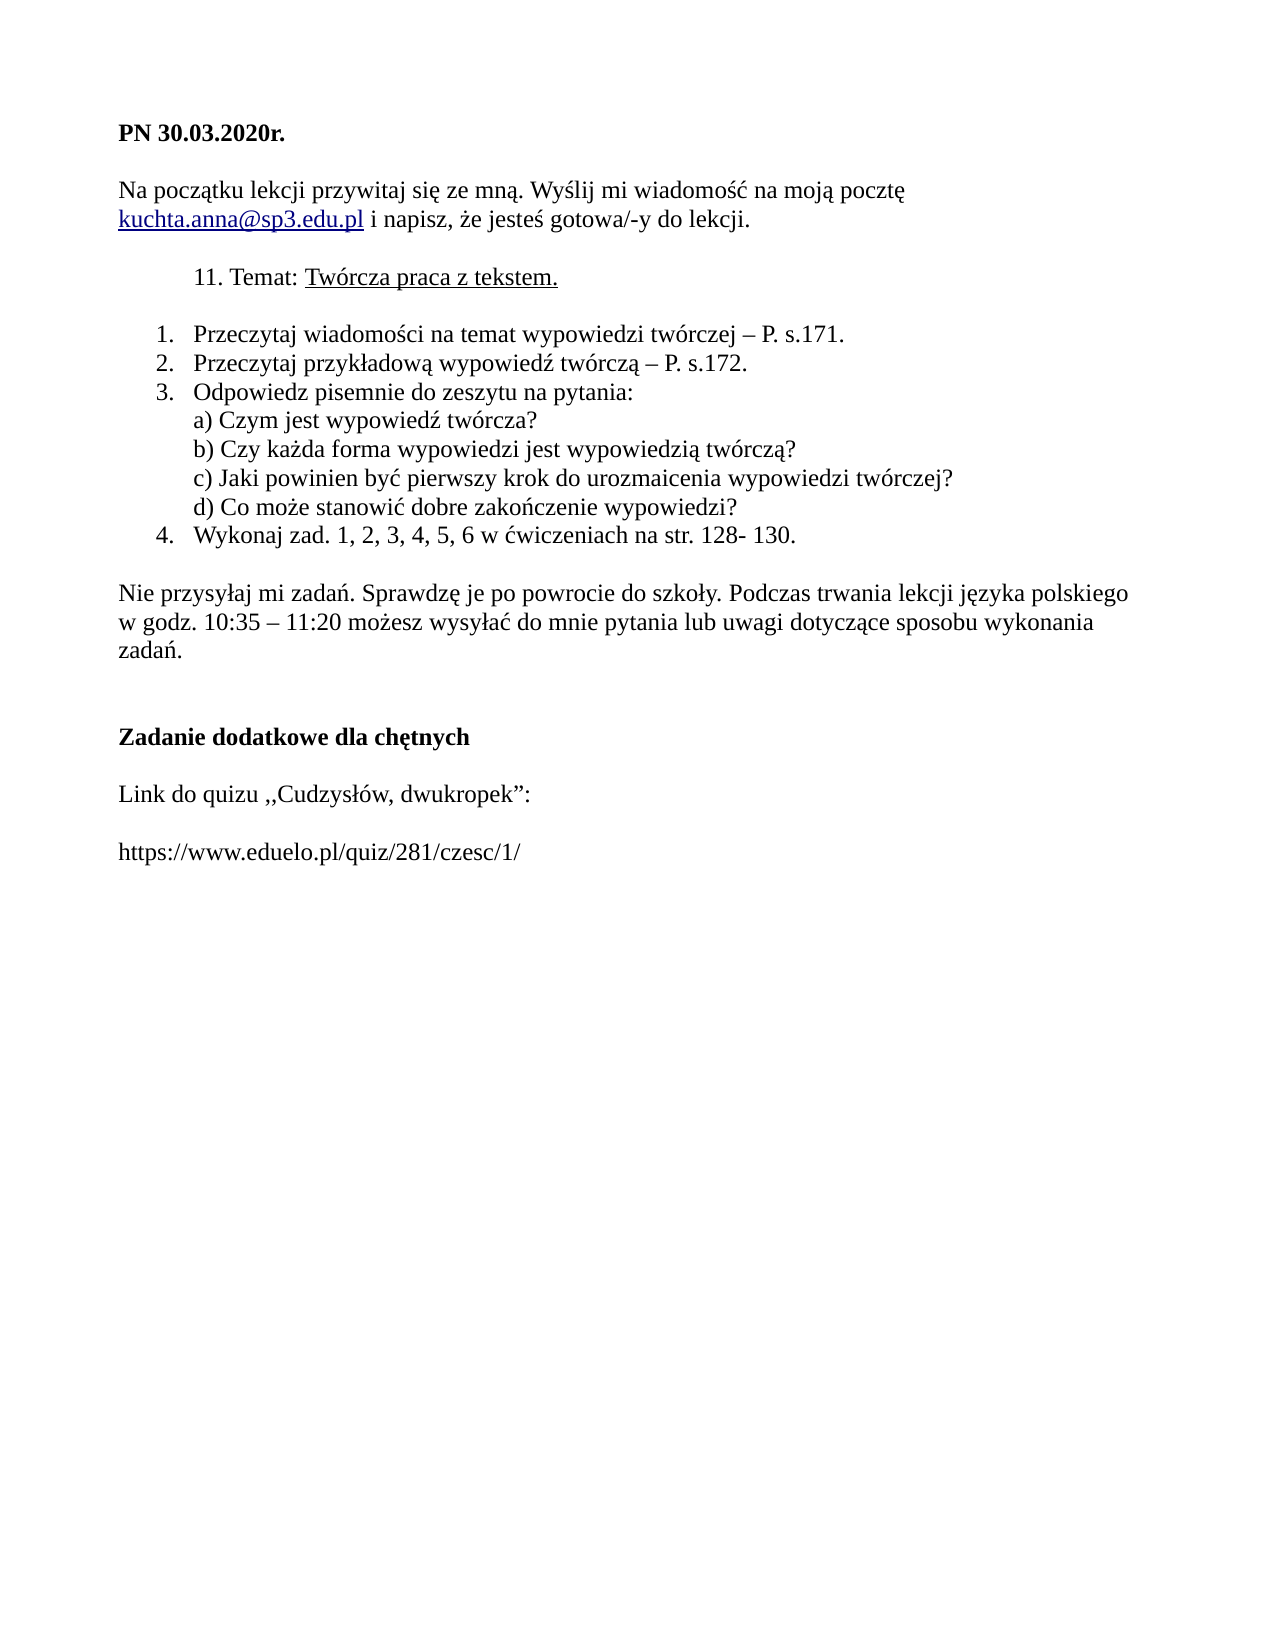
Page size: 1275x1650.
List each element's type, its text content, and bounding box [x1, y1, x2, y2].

list Odpowiedz pisemnie do zeszytu na pytania: [156, 377, 1157, 406]
list Wykonaj zad. 1, 2, 3, 4, 5, 6 w ćwiczeniach na str. 128- 130. [156, 521, 1157, 549]
text https://www.eduelo.pl/quiz/281/czesc/1/ [118, 837, 1157, 866]
text c) Jaki powinien być pierwszy krok do urozmaicenia wypowiedzi twórczej? [193, 463, 1157, 492]
text Nie przysyłaj mi zadań. Sprawdzę je po powrocie do szkoły. Podczas trwania lekcji języka polskiego w godz. 10:35 – 11:20 możesz wysyłać do mnie pytania lub uwagi dotyczące sposobu wykonania zadań. [118, 578, 1157, 664]
text b) Czy każda forma wypowiedzi jest wypowiedzią twórczą? [193, 434, 1157, 463]
text PN 30.03.2020r. [118, 118, 1157, 147]
text 11. Temat: Twórcza praca z tekstem. [193, 262, 1157, 291]
list Przeczytaj wiadomości na temat wypowiedzi twórczej – P. s.171. [156, 319, 1157, 348]
text a) Czym jest wypowiedź twórcza? [193, 406, 1157, 434]
list Przeczytaj przykładową wypowiedź twórczą – P. s.172. [156, 348, 1157, 377]
text Link do quizu ,,Cudzysłów, dwukropek”: [118, 779, 1157, 808]
text d) Co może stanowić dobre zakończenie wypowiedzi? [193, 492, 1157, 521]
text Na początku lekcji przywitaj się ze mną. Wyślij mi wiadomość na moją pocztę kuchta.anna@sp3.edu.pl i napisz, że jesteś gotowa/-y do lekcji. [118, 176, 1157, 233]
text Zadanie dodatkowe dla chętnych [118, 722, 1157, 751]
